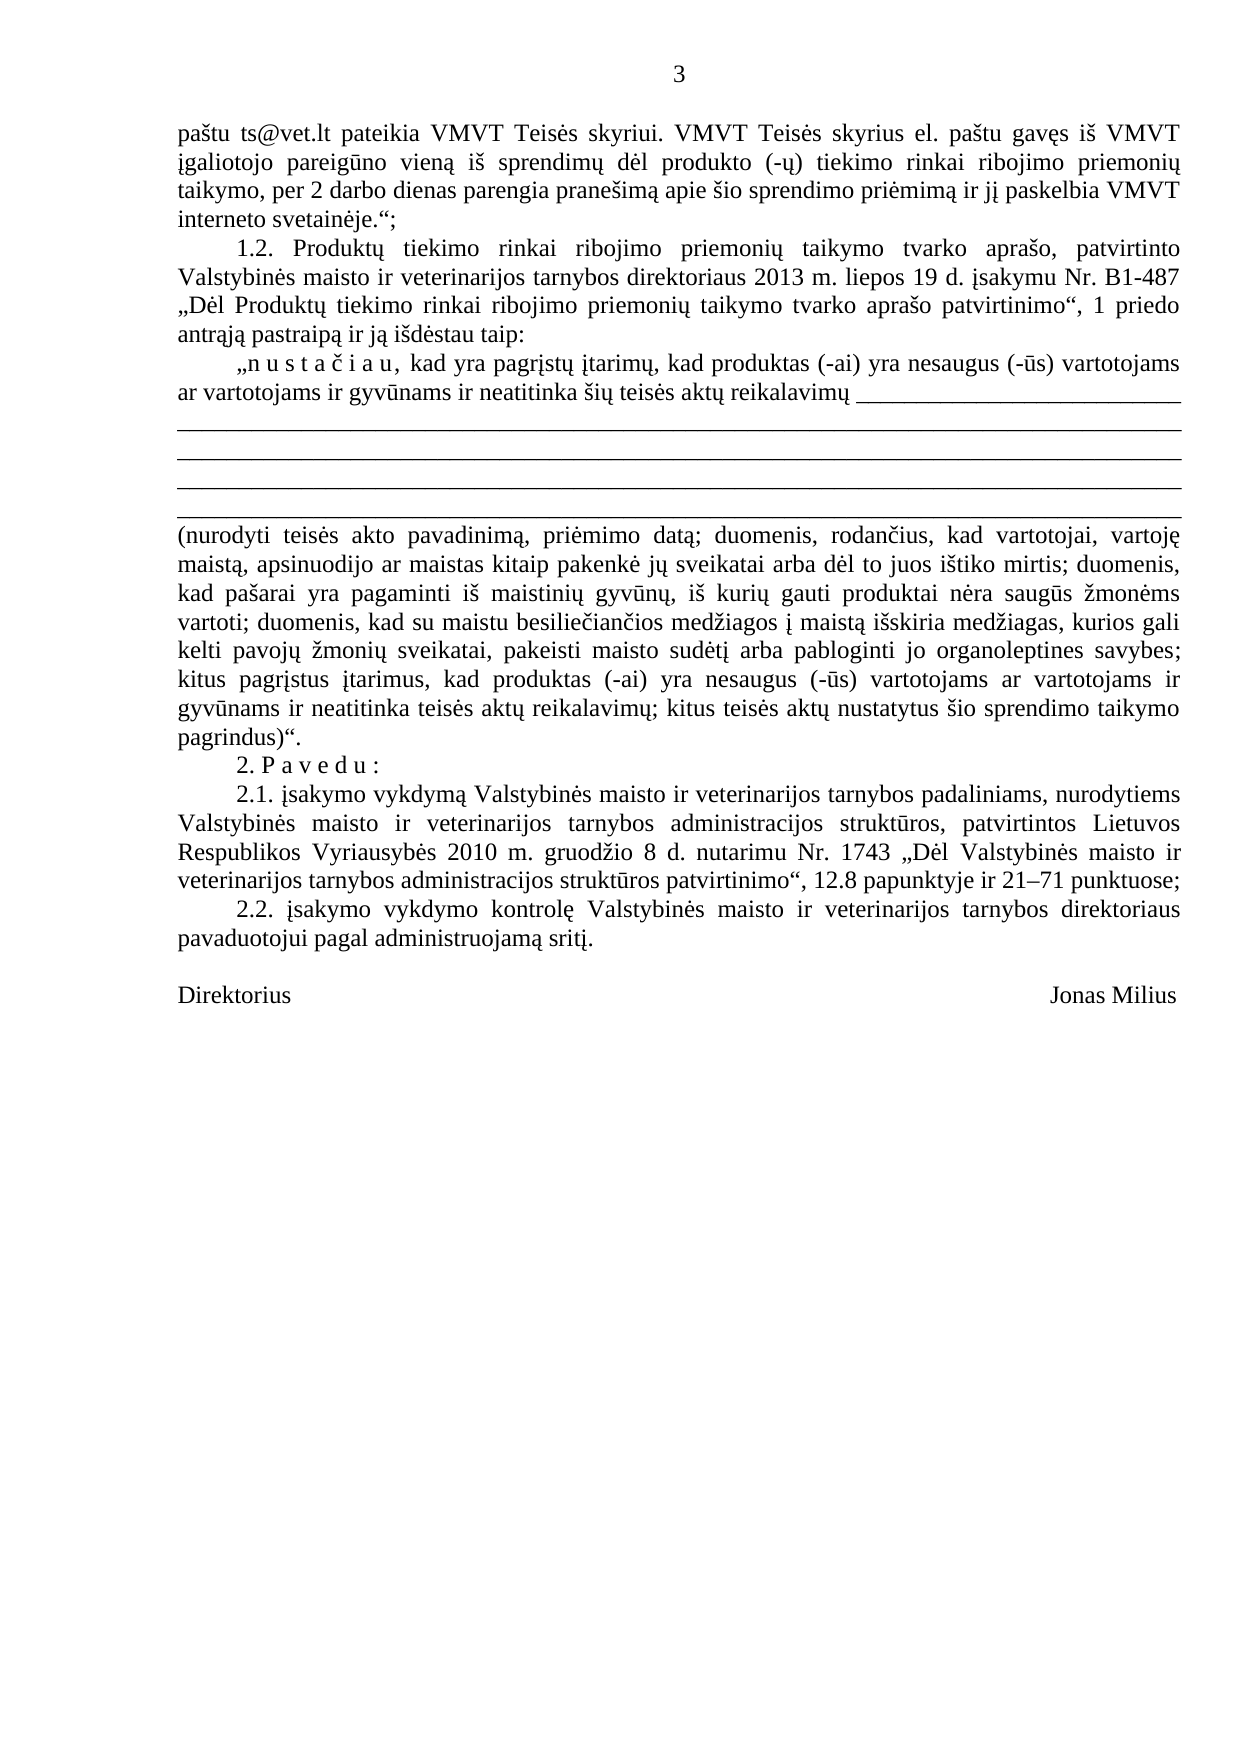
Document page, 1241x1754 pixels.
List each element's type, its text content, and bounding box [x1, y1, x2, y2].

text 2.1. įsakymo vykdymą Valstybinės maisto ir veterinarijos tarnybos padaliniams, nurodytiems Valstybinės maisto ir veterinarijos tarnybos administracijos struktūros, patvirtintos Lietuvos Respublikos Vyriausybės 2010 m. gruodžio 8 d. nutarimu Nr. 1743 „Dėl Valstybinės maisto ir veterinarijos tarnybos administracijos struktūros patvirtinimo“, 12.8 papunktyje ir 21–71 punktuose; [177, 779, 1181, 894]
text 2.2. įsakymo vykdymo kontrolę Valstybinės maisto ir veterinarijos tarnybos direktoriaus pavaduotojui pagal administruojamą sritį. [177, 894, 1181, 952]
text Direktorius Jonas Milius [177, 981, 1181, 1009]
text (nurodyti teisės akto pavadinimą, priėmimo datą; duomenis, rodančius, kad vartotojai, vartoję maistą, apsinuodijo ar maistas kitaip pakenkė jų sveikatai arba dėl to juos ištiko mirtis; duomenis, kad pašarai yra pagaminti iš maistinių gyvūnų, iš kurių gauti produktai nėra saugūs žmonėms vartoti; duomenis, kad su maistu besiliečiančios medžiagos į maistą išskiria medžiagas, kurios gali kelti pavojų žmonių sveikatai, pakeisti maisto sudėtį arba pabloginti jo organoleptines savybes; kitus pagrįstus įtarimus, kad produktas (-ai) yra nesaugus (-ūs) vartotojams ar vartotojams ir gyvūnams ir neatitinka teisės aktų reikalavimų; kitus teisės aktų nustatytus šio sprendimo taikymo pagrindus)“. [177, 521, 1181, 751]
text 2. Pavedu: [177, 751, 1181, 779]
text 1.2. Produktų tiekimo rinkai ribojimo priemonių taikymo tvarko aprašo, patvirtinto Valstybinės maisto ir veterinarijos tarnybos direktoriaus 2013 m. liepos 19 d. įsakymu Nr. B1-487 „Dėl Produktų tiekimo rinkai ribojimo priemonių taikymo tvarko aprašo patvirtinimo“, 1 priedo antrąją pastraipą ir ją išdėstau taip: [177, 233, 1181, 348]
text paštu ts@vet.lt pateikia VMVT Teisės skyriui. VMVT Teisės skyrius el. paštu gavęs iš VMVT įgaliotojo pareigūno vieną iš sprendimų dėl produkto (-ų) tiekimo rinkai ribojimo priemonių taikymo, per 2 darbo dienas parengia pranešimą apie šio sprendimo priėmimą ir jį paskelbia VMVT interneto svetainėje.“; [177, 118, 1181, 233]
text „nustačiau, kad yra pagrįstų įtarimų, kad produktas (-ai) yra nesaugus (-ūs) vartotojams ar vartotojams ir gyvūnams ir neatitinka šių teisės aktų reikalavimų [177, 348, 1181, 406]
